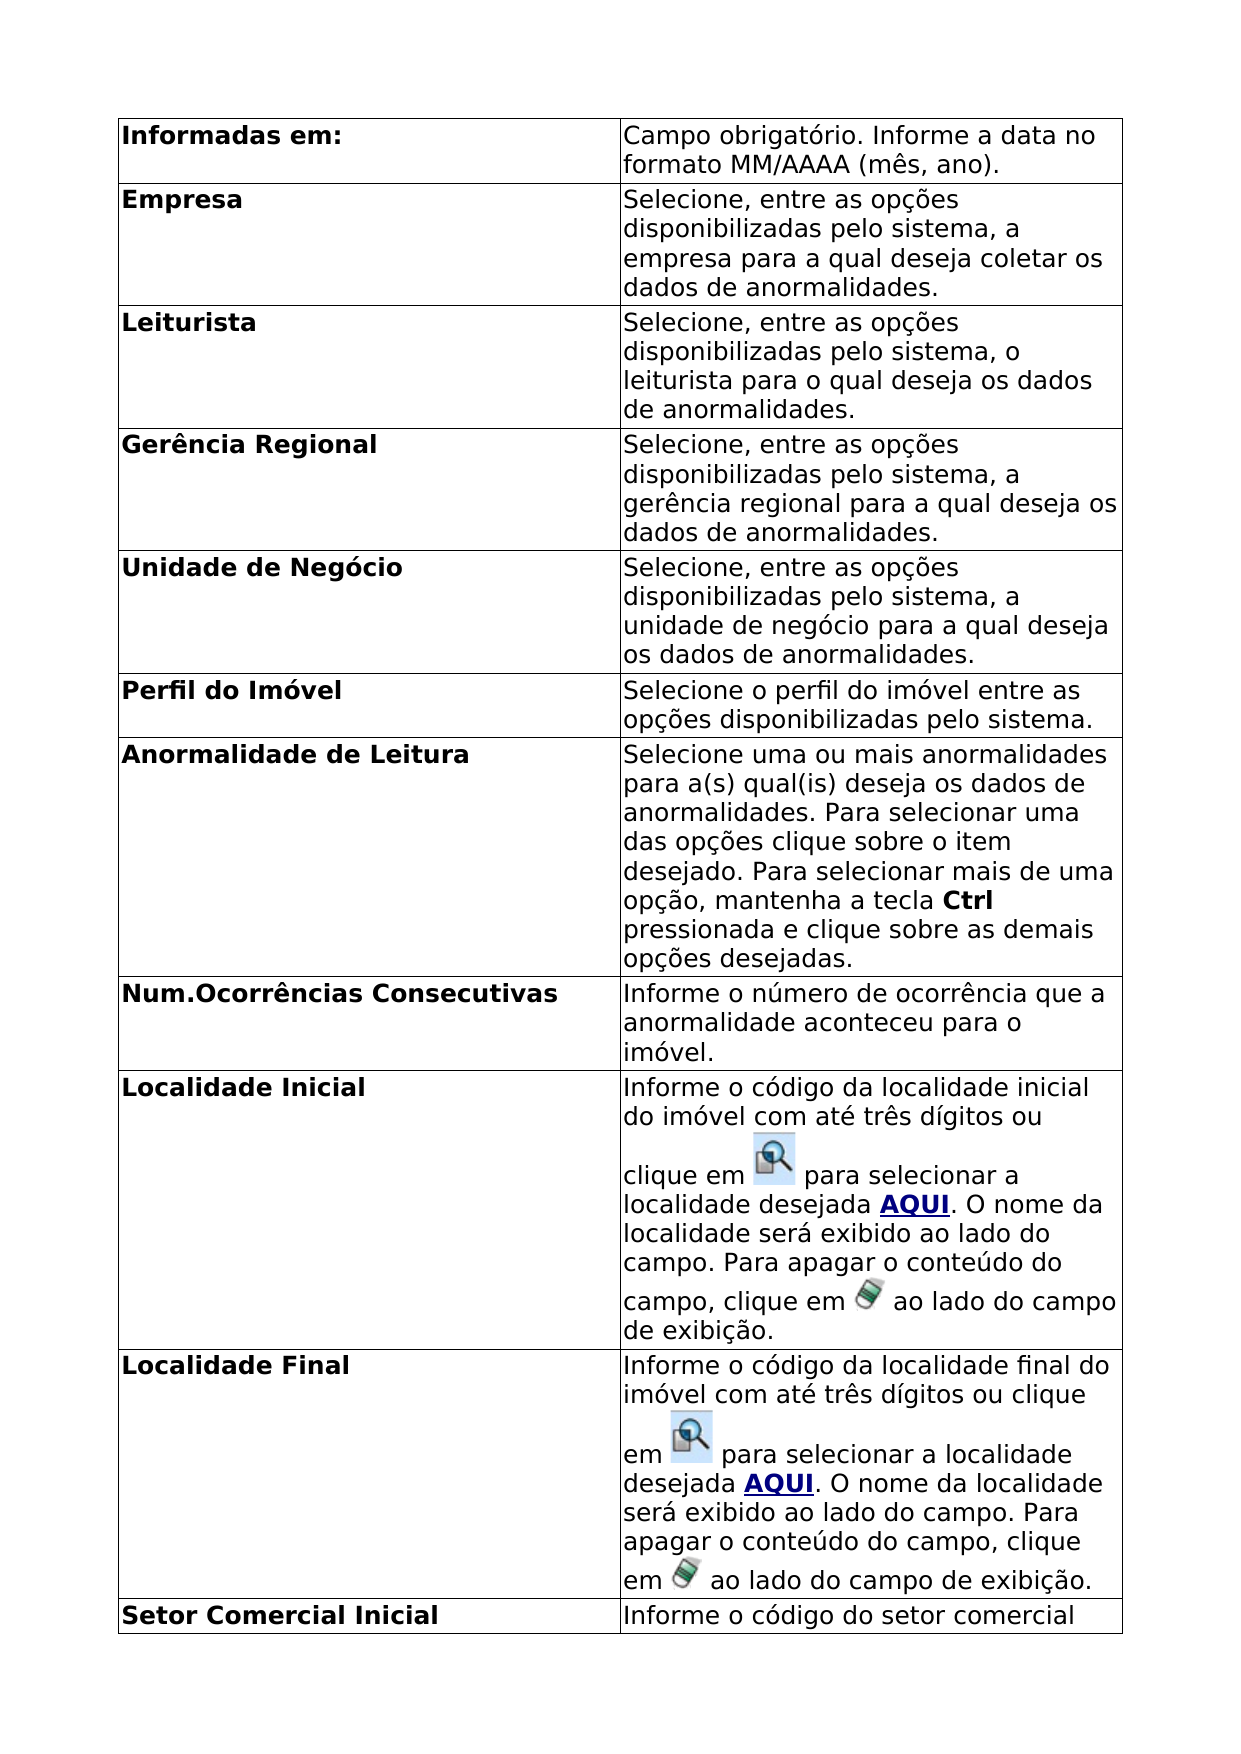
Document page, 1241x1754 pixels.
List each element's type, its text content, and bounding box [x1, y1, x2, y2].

table_cell Campo obrigatório. Informe a data no formato MM/AAAA (mês, ano). [621, 119, 1122, 182]
table_cell Selecione, entre as opções disponibilizadas pelo sistema, a empresa para a qual deseja coletar os dados de anormalidades. [621, 184, 1122, 305]
table_cell Informadas em: [119, 119, 620, 182]
picture [853, 1277, 886, 1311]
picture [670, 1556, 702, 1590]
table_cell Unidade de Negócio [119, 551, 620, 673]
table_cell Perfil do Imóvel [119, 674, 620, 737]
table_cell Setor Comercial Inicial [119, 1599, 620, 1633]
table_cell Informe o número de ocorrência que a anormalidade aconteceu para o imóvel. [621, 977, 1122, 1070]
table_cell Informe o código do setor comercial [621, 1599, 1122, 1633]
table_cell Empresa [119, 184, 620, 305]
table_cell Localidade Inicial [119, 1071, 620, 1348]
table_cell Selecione, entre as opções disponibilizadas pelo sistema, a gerência regional para a qual deseja os dados de anormalidades. [621, 429, 1122, 550]
table_cell Anormalidade de Leitura [119, 738, 620, 976]
table_cell Selecione o perfil do imóvel entre as opções disponibilizadas pelo sistema. [621, 674, 1122, 737]
table_cell Informe o código da localidade final do imóvel com até três dígitos ou clique em para selecionar a localidade desejada AQUI. O nome da localidade será exibido ao lado do campo. Para apagar o conteúdo do campo, clique em ao lado do campo de exibição. [621, 1350, 1122, 1598]
picture [753, 1131, 796, 1185]
table_cell Leiturista [119, 306, 620, 428]
table_cell Selecione, entre as opções disponibilizadas pelo sistema, a unidade de negócio para a qual deseja os dados de anormalidades. [621, 551, 1122, 673]
table_cell Informe o código da localidade inicial do imóvel com até três dígitos ou clique em para selecionar a localidade desejada AQUI. O nome da localidade será exibido ao lado do campo. Para apagar o conteúdo do campo, clique em ao lado do campo de exibição. [621, 1071, 1122, 1348]
table_cell Localidade Final [119, 1350, 620, 1598]
table_cell Num.Ocorrências Consecutivas [119, 977, 620, 1070]
table_cell Gerência Regional [119, 429, 620, 550]
table_cell Selecione uma ou mais anormalidades para a(s) qual(is) deseja os dados de anormalidades. Para selecionar uma das opções clique sobre o item desejado. Para selecionar mais de uma opção, mantenha a tecla Ctrl pressionada e clique sobre as demais opções desejadas. [621, 738, 1122, 976]
picture [670, 1410, 713, 1463]
table_cell Selecione, entre as opções disponibilizadas pelo sistema, o leiturista para o qual deseja os dados de anormalidades. [621, 306, 1122, 428]
